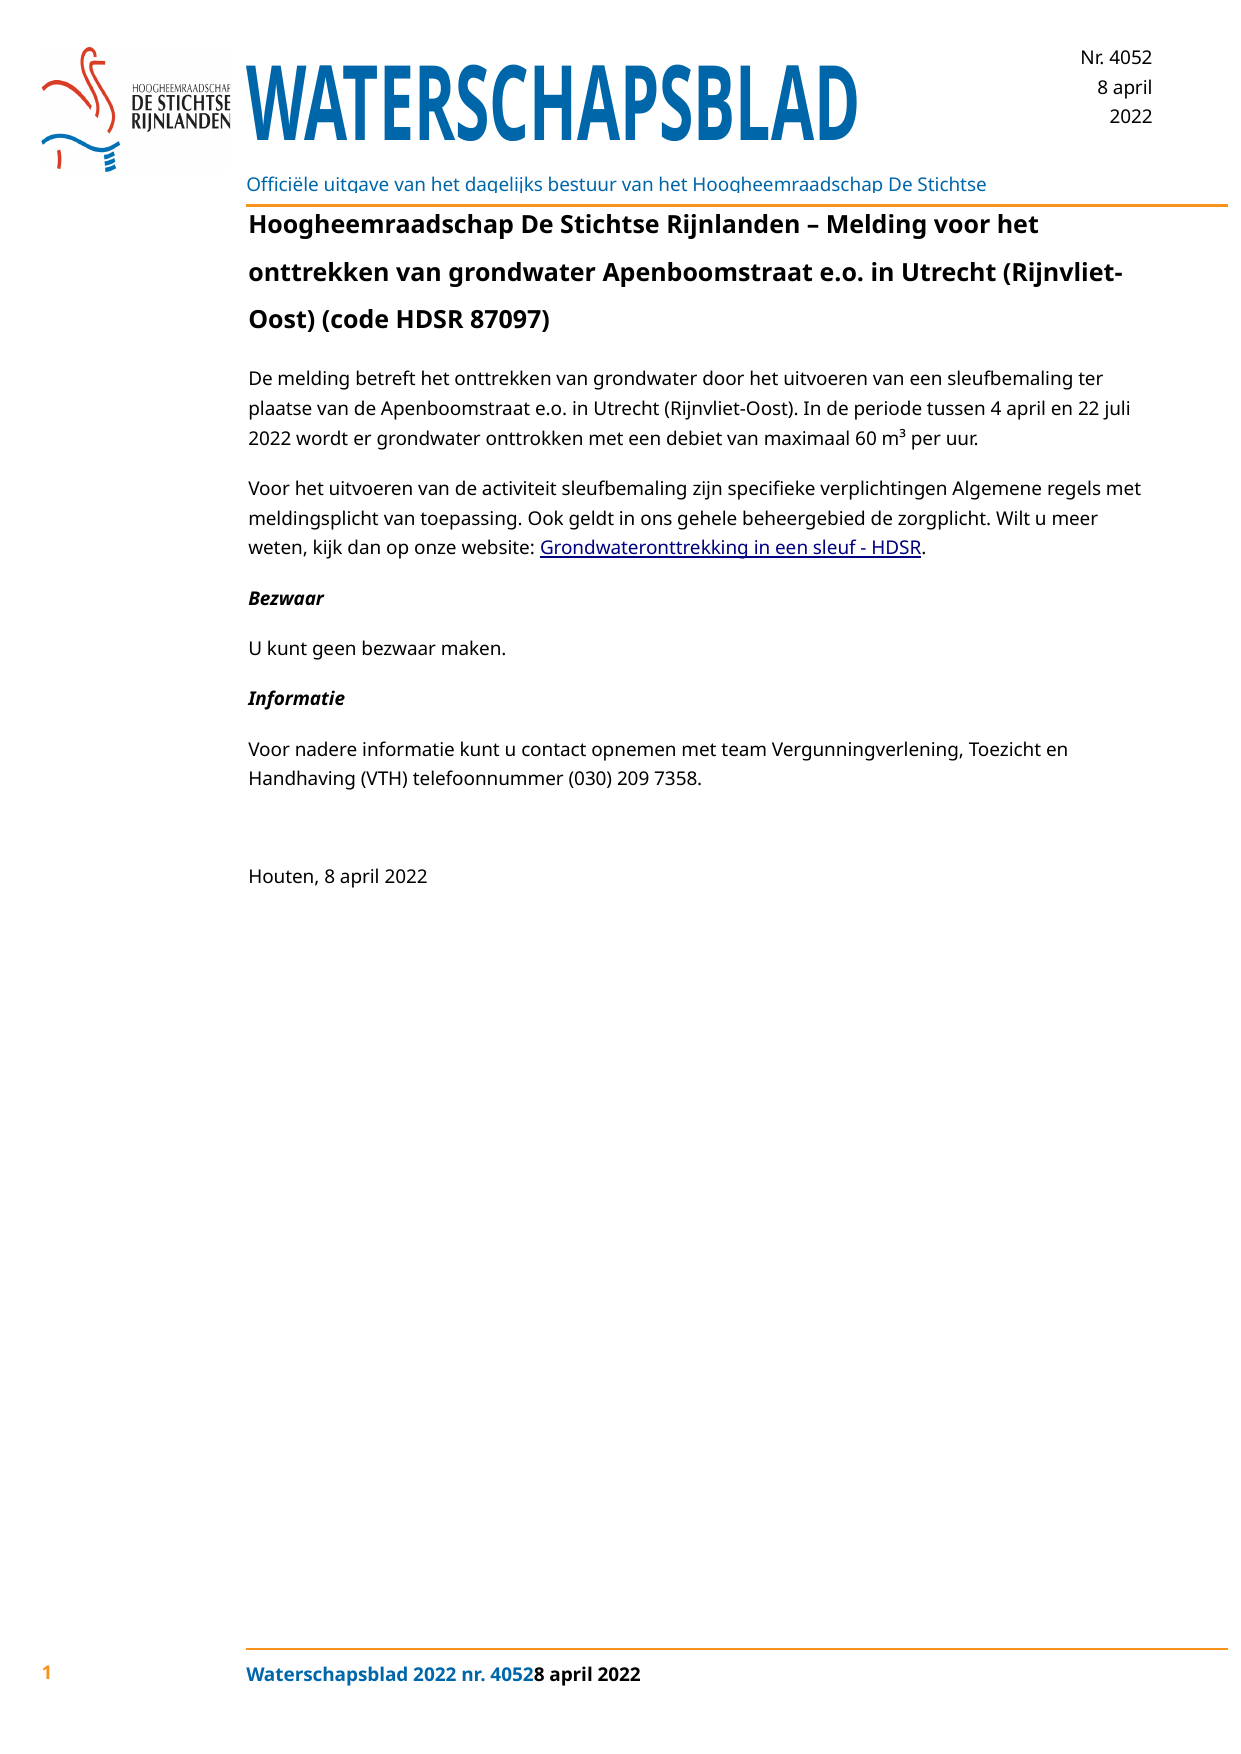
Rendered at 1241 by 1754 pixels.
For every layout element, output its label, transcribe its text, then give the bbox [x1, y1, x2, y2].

text Houten, 8 april 2022 [248, 864, 1152, 889]
text Bezwaar [248, 585, 1152, 610]
text Voor het uitvoeren van de activiteit sleufbemaling zijn specifieke verplichtingen Algemene regels met meldingsplicht van toepassing. Ook geldt in ons gehele beheergebied de zorgplicht. Wilt u meer weten, kijk dan op onze website: Grondwateronttrekking in een sleuf - HDSR. [248, 475, 1152, 560]
text Voor nadere informatie kunt u contact opnemen met team Vergunningverlening, Toezicht en Handhaving (VTH) telefoonnummer (030) 209 7358. [248, 736, 1152, 791]
text De melding betreft het onttrekken van grondwater door het uitvoeren van een sleufbemaling ter plaatse van de Apenboomstraat e.o. in Utrecht (Rijnvliet-Oost). In de periode tussen 4 april en 22 juli 2022 wordt er grondwater onttrokken met een debiet van maximaal 60 m³ per uur. [248, 366, 1152, 450]
text U kunt geen bezwaar maken. [248, 635, 1152, 661]
picture [41, 47, 231, 172]
text Informatie [248, 686, 1152, 711]
text Hoogheemraadschap De Stichtse Rijnlanden – Melding voor het onttrekken van grondwater Apenboomstraat e.o. in Utrecht (Rijnvliet-Oost) (code HDSR 87097) [248, 207, 1152, 336]
